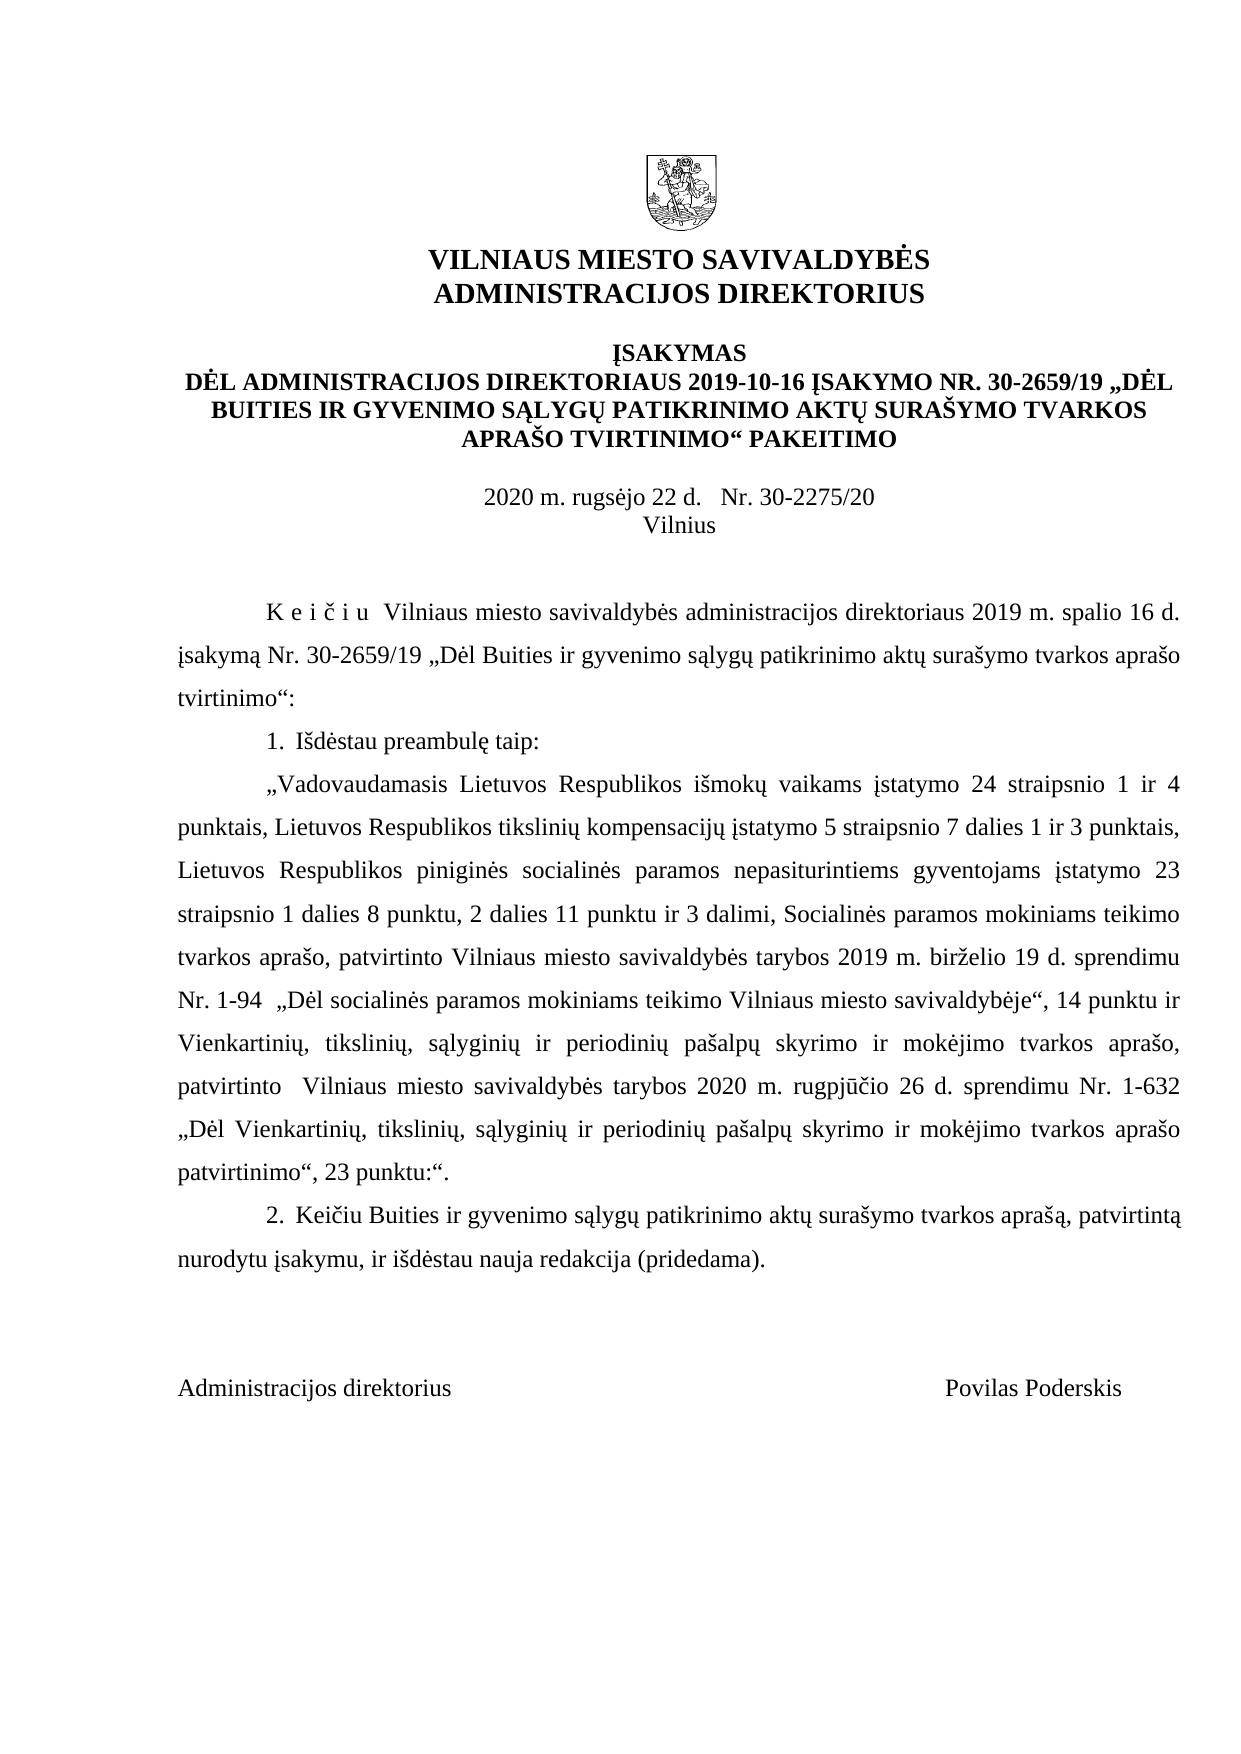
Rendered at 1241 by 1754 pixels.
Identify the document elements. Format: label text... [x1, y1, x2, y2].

text Vilnius [177, 511, 1181, 539]
text 1. Išdėstau preambulę taip: [177, 726, 1181, 755]
text DĖL ADMINISTRACIJOS DIREKTORIAUS 2019-10-16 ĮSAKYMO NR. 30-2659/19 „DĖL BUITIES IR GYVENIMO SĄLYGŲ PATIKRINIMO AKTŲ SURAŠYMO TVARKOS APRAŠO TVIRTINIMO“ PAKEITIMO [177, 367, 1181, 453]
text ĮSAKYMAS [177, 338, 1181, 367]
text K e i č i u Vilniaus miesto savivaldybės administracijos direktoriaus 2019 m. spalio 16 d. įsakymą Nr. 30-2659/19 „Dėl Buities ir gyvenimo sąlygų patikrinimo aktų surašymo tvarkos aprašo tvirtinimo“: [177, 597, 1181, 712]
text 2020 m. rugsėjo 22 d. Nr. 30-2275/20 [177, 482, 1181, 511]
text Administracijos direktorius Povilas Poderskis [177, 1373, 1181, 1402]
text ADMINISTRACIJOS DIREKTORIUS [177, 276, 1181, 309]
text VILNIAUS MIESTO SAVIVALDYBĖS [177, 242, 1181, 276]
text „Vadovaudamasis Lietuvos Respublikos išmokų vaikams įstatymo 24 straipsnio 1 ir 4 punktais, Lietuvos Respublikos tikslinių kompensacijų įstatymo 5 straipsnio 7 dalies 1 ir 3 punktais, Lietuvos Respublikos piniginės socialinės paramos nepasiturintiems gyventojams įstatymo 23 straipsnio 1 dalies 8 punktu, 2 dalies 11 punktu ir 3 dalimi, Socialinės paramos mokiniams teikimo tvarkos aprašo, patvirtinto Vilniaus miesto savivaldybės tarybos 2019 m. birželio 19 d. sprendimu Nr. 1-94 „Dėl socialinės paramos mokiniams teikimo Vilniaus miesto savivaldybėje“, 14 punktu ir Vienkartinių, tikslinių, sąlyginių ir periodinių pašalpų skyrimo ir mokėjimo tvarkos aprašo, patvirtinto Vilniaus miesto savivaldybės tarybos 2020 m. rugpjūčio 26 d. sprendimu Nr. 1-632 „Dėl Vienkartinių, tikslinių, sąlyginių ir periodinių pašalpų skyrimo ir mokėjimo tvarkos aprašo patvirtinimo“, 23 punktu:“. [177, 769, 1181, 1186]
text 2. Keičiu Buities ir gyvenimo sąlygų patikrinimo aktų surašymo tvarkos aprašą, patvirtintą nurodytu įsakymu, ir išdėstau nauja redakcija (pridedama). [177, 1201, 1181, 1272]
